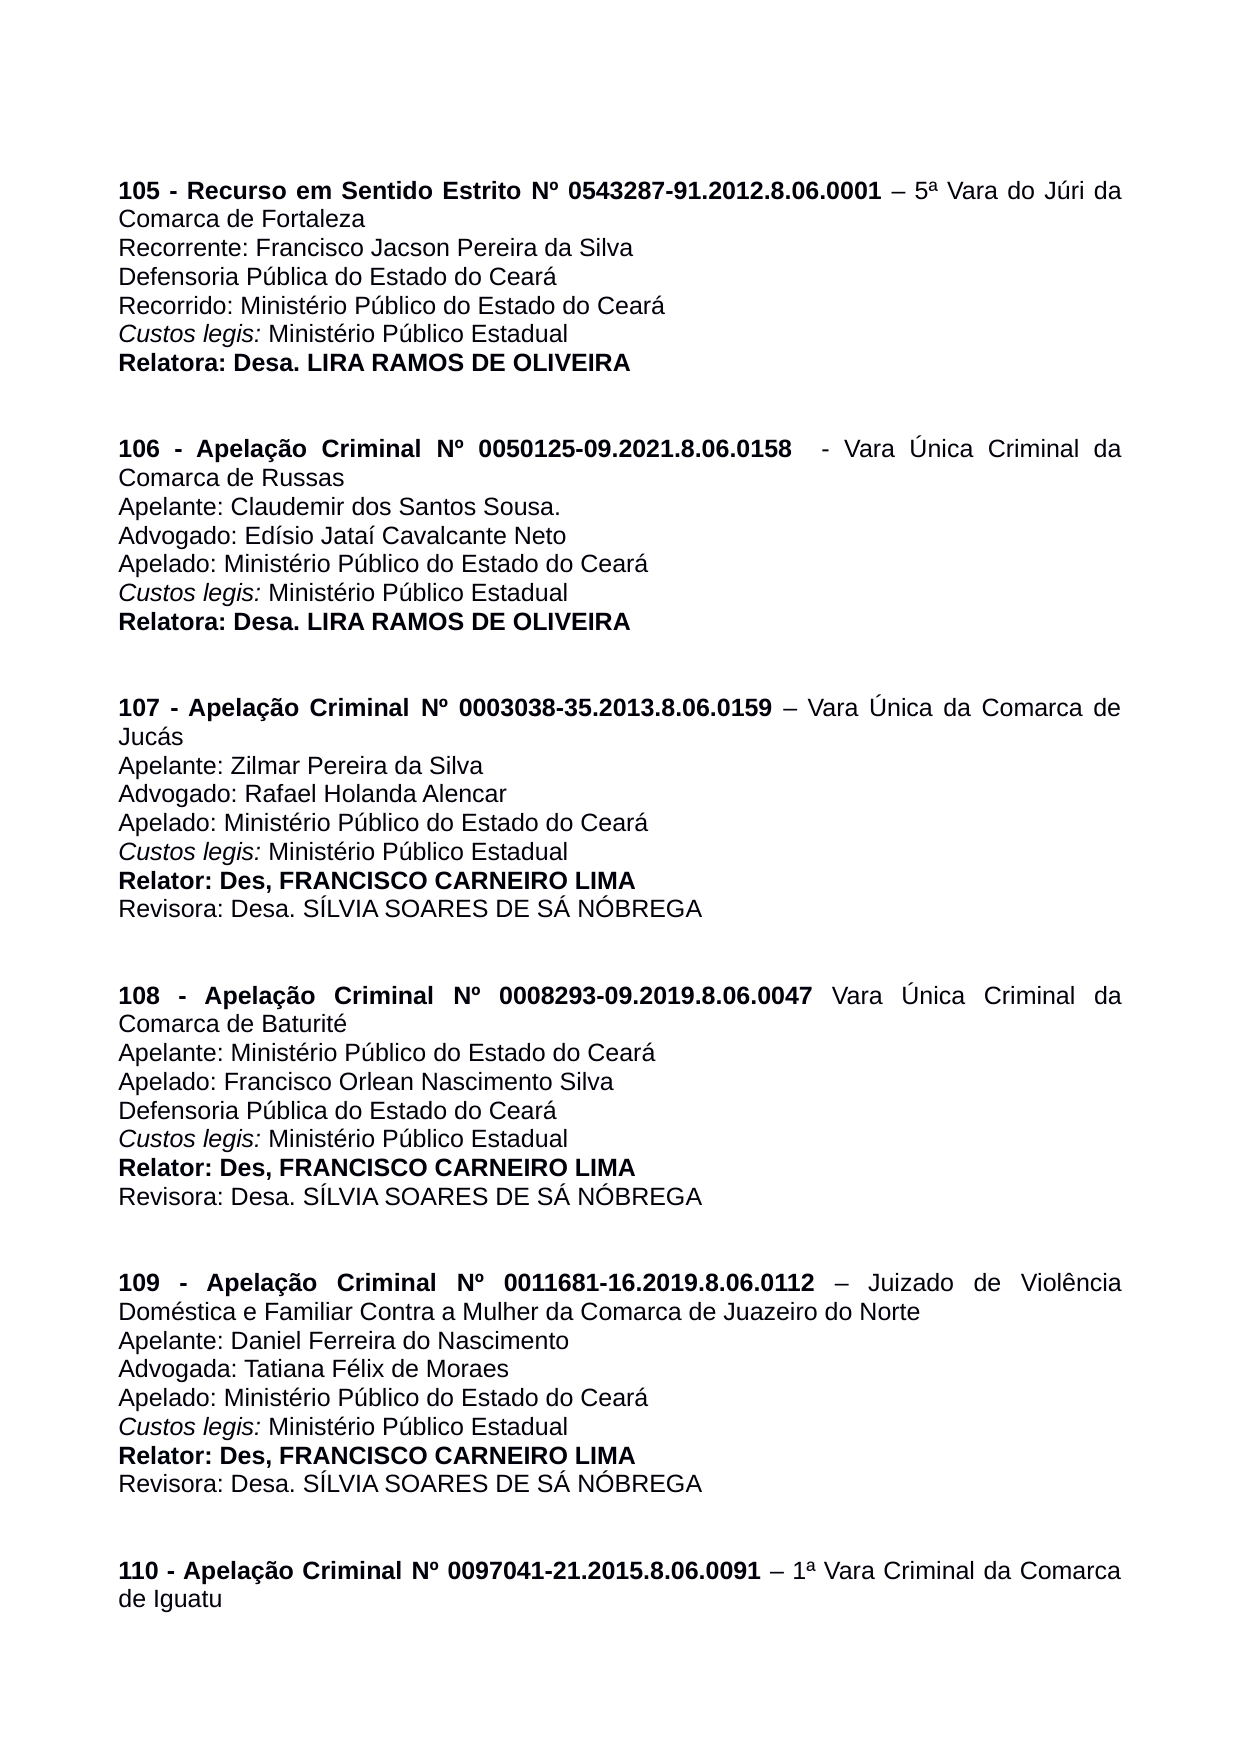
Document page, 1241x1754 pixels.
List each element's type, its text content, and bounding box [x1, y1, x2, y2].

text Advogado: Edísio Jataí Cavalcante Neto [118, 521, 1122, 549]
text 107 - Apelação Criminal Nº 0003038-35.2013.8.06.0159 – Vara Única da Comarca de Jucás [118, 693, 1122, 751]
text Revisora: Desa. SÍLVIA SOARES DE SÁ NÓBREGA [118, 1182, 1122, 1211]
text Apelante: Daniel Ferreira do Nascimento [118, 1326, 1122, 1354]
text Recorrente: Francisco Jacson Pereira da Silva [118, 233, 1122, 262]
text Apelado: Ministério Público do Estado do Ceará [118, 808, 1122, 837]
text 108 - Apelação Criminal Nº 0008293-09.2019.8.06.0047 Vara Única Criminal da Comarca de Baturité [118, 981, 1122, 1038]
text Recorrido: Ministério Público do Estado do Ceará [118, 291, 1122, 319]
text 105 - Recurso em Sentido Estrito Nº 0543287-91.2012.8.06.0001 – 5ª Vara do Júri da Comarca de Fortaleza [118, 176, 1122, 233]
text Custos legis: Ministério Público Estadual [118, 837, 1122, 866]
text Apelante: Ministério Público do Estado do Ceará [118, 1038, 1122, 1067]
text Custos legis: Ministério Público Estadual [118, 319, 1122, 348]
text Apelado: Ministério Público do Estado do Ceará [118, 1383, 1122, 1412]
text Apelante: Zilmar Pereira da Silva [118, 751, 1122, 779]
text Relator: Des, FRANCISCO CARNEIRO LIMA [118, 866, 1122, 894]
text Custos legis: Ministério Público Estadual [118, 578, 1122, 607]
text 110 - Apelação Criminal Nº 0097041-21.2015.8.06.0091 – 1ª Vara Criminal da Comarca de Iguatu [118, 1556, 1122, 1613]
text Relator: Des, FRANCISCO CARNEIRO LIMA [118, 1153, 1122, 1182]
text Relator: Des, FRANCISCO CARNEIRO LIMA [118, 1441, 1122, 1469]
text Defensoria Pública do Estado do Ceará [118, 262, 1122, 291]
text Apelante: Claudemir dos Santos Sousa. [118, 492, 1122, 521]
text 109 - Apelação Criminal Nº 0011681-16.2019.8.06.0112 – Juizado de Violência Doméstica e Familiar Contra a Mulher da Comarca de Juazeiro do Norte [118, 1268, 1122, 1326]
text Apelado: Ministério Público do Estado do Ceará [118, 549, 1122, 578]
text Defensoria Pública do Estado do Ceará [118, 1096, 1122, 1124]
text 106 - Apelação Criminal Nº 0050125-09.2021.8.06.0158 - Vara Única Criminal da Comarca de Russas [118, 434, 1122, 492]
text Custos legis: Ministério Público Estadual [118, 1124, 1122, 1153]
text Apelado: Francisco Orlean Nascimento Silva [118, 1067, 1122, 1096]
text Revisora: Desa. SÍLVIA SOARES DE SÁ NÓBREGA [118, 1469, 1122, 1498]
text Relatora: Desa. LIRA RAMOS DE OLIVEIRA [118, 348, 1122, 377]
text Revisora: Desa. SÍLVIA SOARES DE SÁ NÓBREGA [118, 894, 1122, 923]
text Custos legis: Ministério Público Estadual [118, 1412, 1122, 1441]
text Advogada: Tatiana Félix de Moraes [118, 1354, 1122, 1383]
text Relatora: Desa. LIRA RAMOS DE OLIVEIRA [118, 607, 1122, 636]
text Advogado: Rafael Holanda Alencar [118, 779, 1122, 808]
